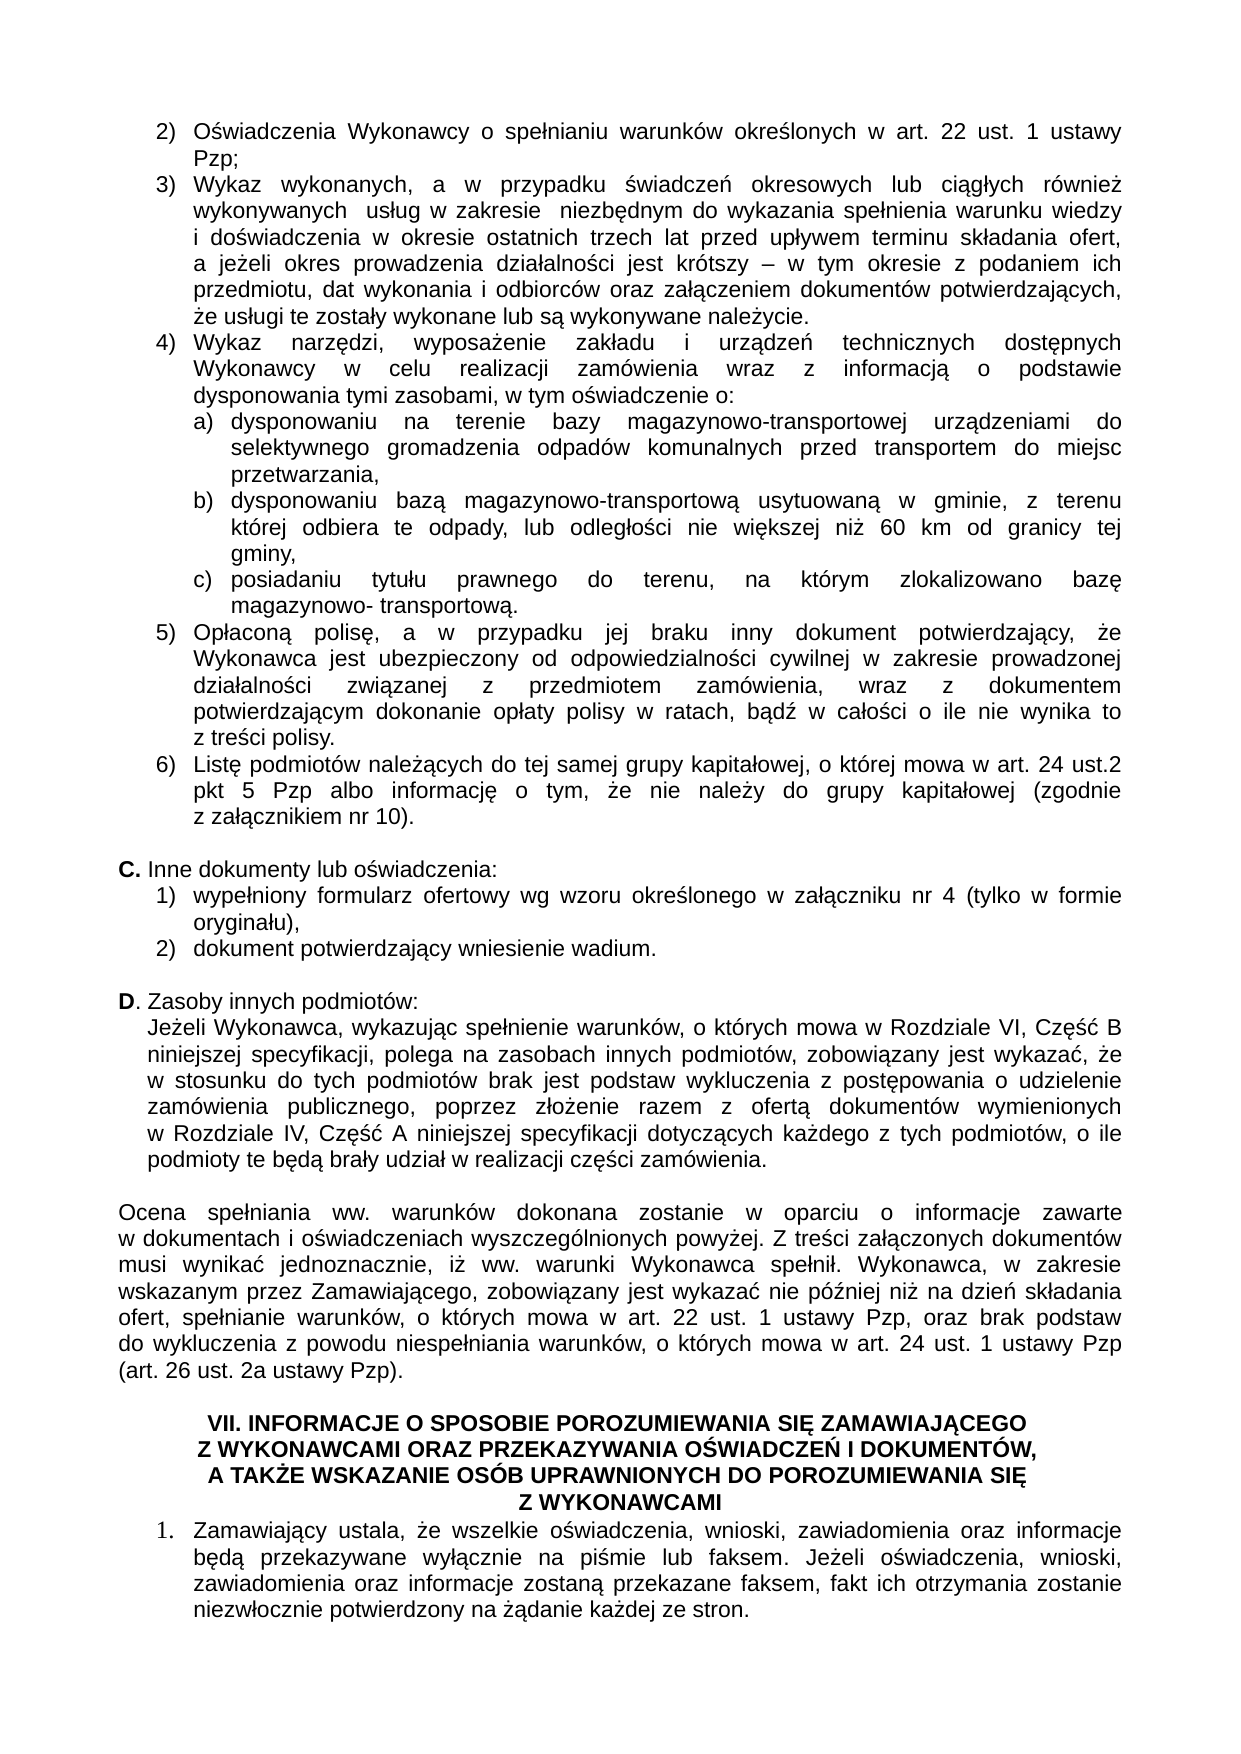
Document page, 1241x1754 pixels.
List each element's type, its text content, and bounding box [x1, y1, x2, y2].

list Wykaz narzędzi, wyposażenie zakładu i urządzeń technicznych dostępnych Wykonawcy w celu realizacji zamówienia wraz z informacją o podstawie dysponowania tymi zasobami, w tym oświadczenie o: [156, 329, 1122, 408]
list Jeżeli Wykonawca, wykazując spełnienie warunków, o których mowa w Rozdziale VI, Część B niniejszej specyfikacji, polega na zasobach innych podmiotów, zobowiązany jest wykazać, że w stosunku do tych podmiotów brak jest podstaw wykluczenia z postępowania o udzielenie zamówienia publicznego, poprzez złożenie razem z ofertą dokumentów wymienionych w Rozdziale IV, Część A niniejszej specyfikacji dotyczących każdego z tych podmiotów, o ile podmioty te będą brały udział w realizacji części zamówienia. [147, 1014, 1122, 1172]
list Oświadczenia Wykonawcy o spełnianiu warunków określonych w art. 22 ust. 1 ustawy Pzp; [156, 118, 1122, 171]
list dokument potwierdzający wniesienie wadium. [156, 935, 1122, 961]
text VII. INFORMACJE O SPOSOBIE POROZUMIEWANIA SIĘ ZAMAWIAJĄCEGO Z WYKONAWCAMI ORAZ PRZEKAZYWANIA OŚWIADCZEŃ I DOKUMENTÓW, A TAKŻE WSKAZANIE OSÓB UPRAWNIONYCH DO POROZUMIEWANIA SIĘ Z WYKONAWCAMI [118, 1409, 1122, 1515]
list dysponowaniu bazą magazynowo-transportową usytuowaną w gminie, z terenu której odbiera te odpady, lub odległości nie większej niż 60 km od granicy tej gminy, [193, 487, 1122, 566]
list dysponowaniu na terenie bazy magazynowo-transportowej urządzeniami do selektywnego gromadzenia odpadów komunalnych przed transportem do miejsc przetwarzania, [193, 408, 1122, 487]
list Listę podmiotów należących do tej samej grupy kapitałowej, o której mowa w art. 24 ust.2 pkt 5 Pzp albo informację o tym, że nie należy do grupy kapitałowej (zgodnie z załącznikiem nr 10). [156, 751, 1122, 830]
list Zamawiający ustala, że wszelkie oświadczenia, wnioski, zawiadomienia oraz informacje będą przekazywane wyłącznie na piśmie lub faksem. Jeżeli oświadczenia, wnioski, zawiadomienia oraz informacje zostaną przekazane faksem, fakt ich otrzymania zostanie niezwłocznie potwierdzony na żądanie każdej ze stron. [156, 1515, 1122, 1623]
list D. Zasoby innych podmiotów: [118, 988, 1122, 1014]
text Ocena spełniania ww. warunków dokonana zostanie w oparciu o informacje zawarte w dokumentach i oświadczeniach wyszczególnionych powyżej. Z treści załączonych dokumentów musi wynikać jednoznacznie, iż ww. warunki Wykonawca spełnił. Wykonawca, w zakresie wskazanym przez Zamawiającego, zobowiązany jest wykazać nie później niż na dzień składania ofert, spełnianie warunków, o których mowa w art. 22 ust. 1 ustawy Pzp, oraz brak podstaw do wykluczenia z powodu niespełniania warunków, o których mowa w art. 24 ust. 1 ustawy Pzp (art. 26 ust. 2a ustawy Pzp). [118, 1172, 1122, 1383]
text C. Inne dokumenty lub oświadczenia: [118, 856, 1122, 882]
list posiadaniu tytułu prawnego do terenu, na którym zlokalizowano bazę magazynowo- transportową. [193, 566, 1122, 619]
list Opłaconą polisę, a w przypadku jej braku inny dokument potwierdzający, że Wykonawca jest ubezpieczony od odpowiedzialności cywilnej w zakresie prowadzonej działalności związanej z przedmiotem zamówienia, wraz z dokumentem potwierdzającym dokonanie opłaty polisy w ratach, bądź w całości o ile nie wynika to z treści polisy. [156, 619, 1122, 751]
list wypełniony formularz ofertowy wg wzoru określonego w załączniku nr 4 (tylko w formie oryginału), [156, 882, 1122, 935]
list Wykaz wykonanych, a w przypadku świadczeń okresowych lub ciągłych również wykonywanych usług w zakresie niezbędnym do wykazania spełnienia warunku wiedzy i doświadczenia w okresie ostatnich trzech lat przed upływem terminu składania ofert, a jeżeli okres prowadzenia działalności jest krótszy – w tym okresie z podaniem ich przedmiotu, dat wykonania i odbiorców oraz załączeniem dokumentów potwierdzających, że usługi te zostały wykonane lub są wykonywane należycie. [156, 171, 1122, 329]
